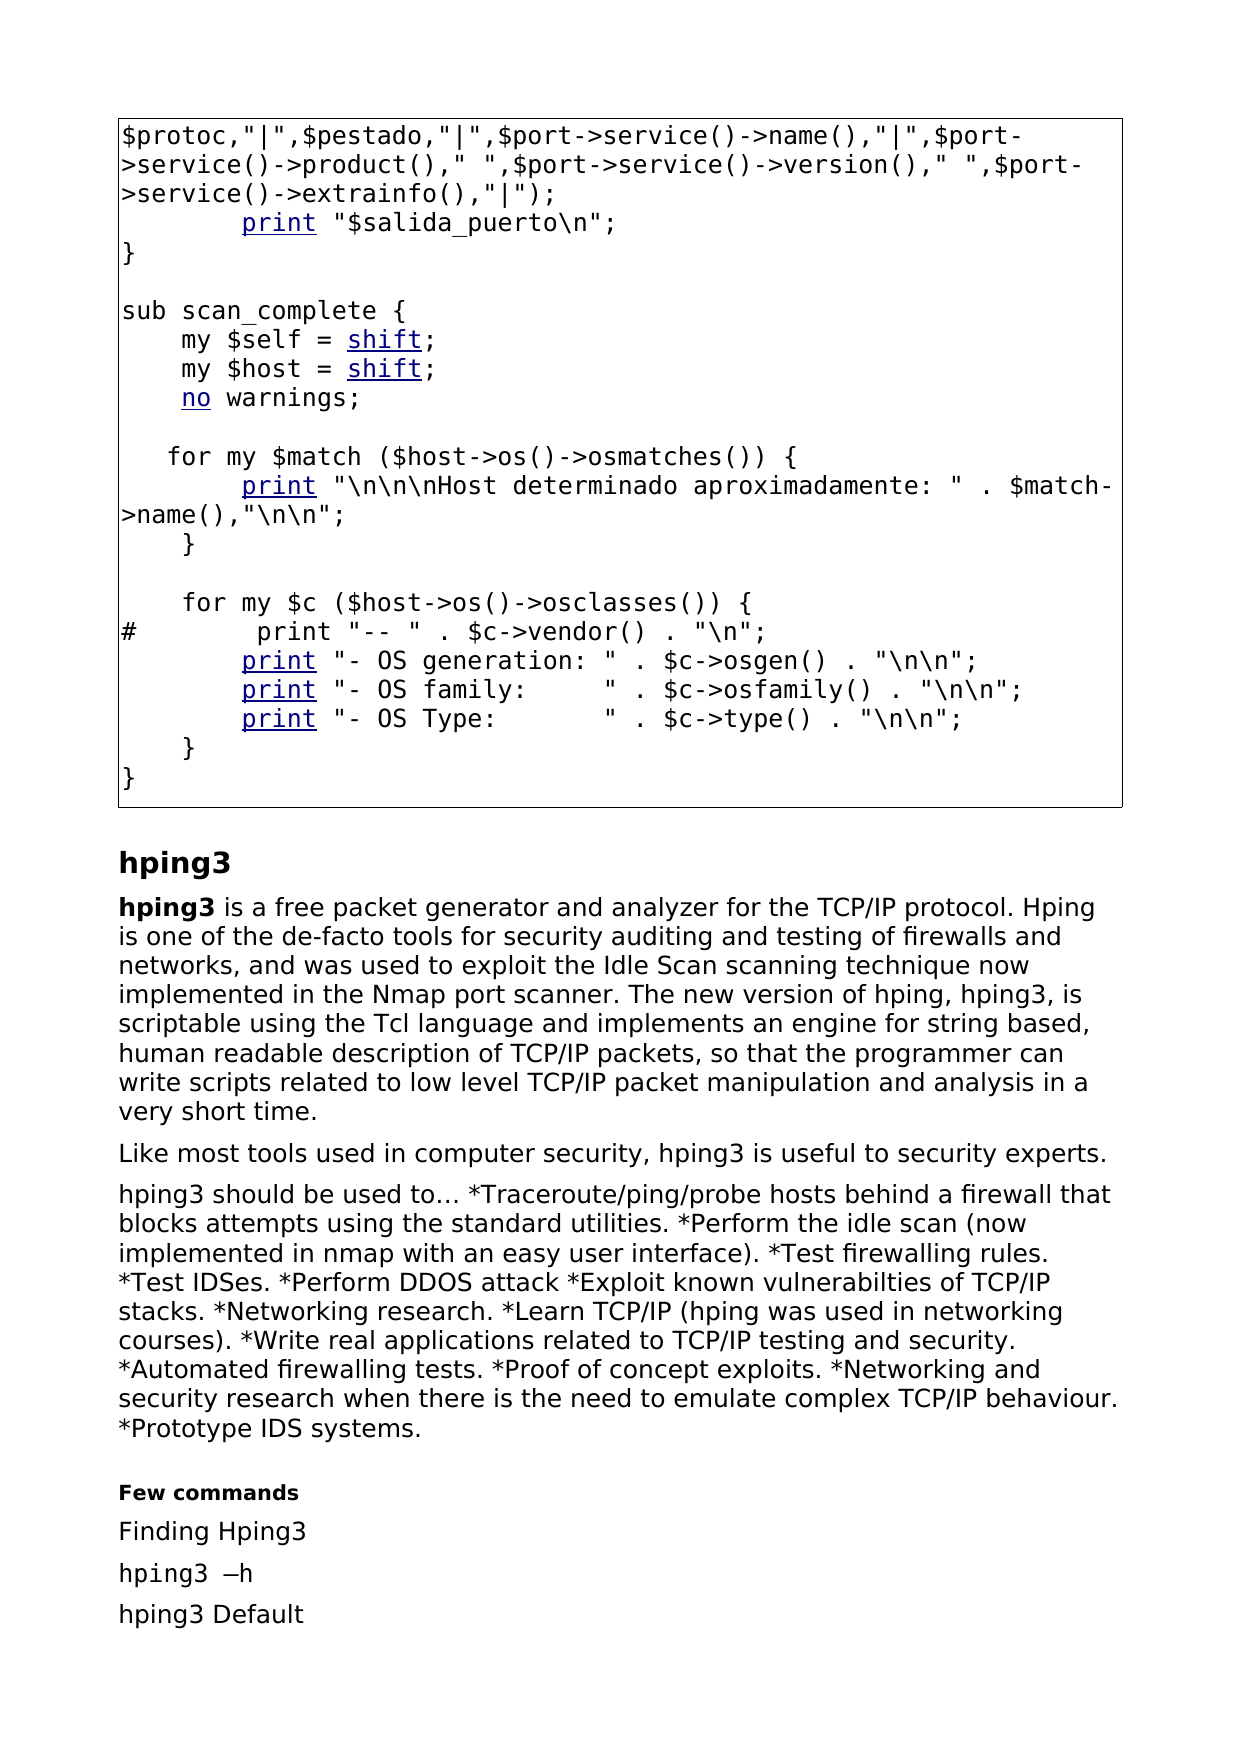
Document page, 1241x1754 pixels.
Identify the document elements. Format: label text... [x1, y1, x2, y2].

text hping3 is a free packet generator and analyzer for the TCP/IP protocol. Hping is one of the de-facto tools for security auditing and testing of firewalls and networks, and was used to exploit the Idle Scan scanning technique now implemented in the Nmap port scanner. The new version of hping, hping3, is scriptable using the Tcl language and implements an engine for string based, human readable description of TCP/IP packets, so that the programmer can write scripts related to low level TCP/IP packet manipulation and analysis in a very short time. [118, 893, 1122, 1126]
text Like most tools used in computer security, hping3 is useful to security experts. [118, 1139, 1122, 1168]
subtitle hping3 [118, 847, 1122, 881]
table_header $protoc,"|",$pestado,"|",$port->service()->name(),"|",$port->service()->product()," ",$port->service()->version()," ",$port->service()->extrainfo(),"|"); print "$salida_puerto\n"; } sub scan_complete { my $self = shift; my $host = shift; no warnings; for my $match ($host->os()->osmatches()) { print "\n\n\nHost determinado aproximadamente: " . $match->name(),"\n\n"; } for my $c ($host->os()->osclasses()) { # print "-- " . $c->vendor() . "\n"; print "- OS generation: " . $c->osgen() . "\n\n"; print "- OS family: " . $c->osfamily() . "\n\n"; print "- OS Type: " . $c->type() . "\n\n"; } } [119, 119, 1122, 807]
text hping3 Default [118, 1600, 1122, 1629]
text Finding Hping3 [118, 1517, 1122, 1546]
text hping3 –h [118, 1559, 1122, 1588]
subtitle Few commands [118, 1481, 1122, 1505]
text hping3 should be used to… *Traceroute/ping/probe hosts behind a firewall that blocks attempts using the standard utilities. *Perform the idle scan (now implemented in nmap with an easy user interface). *Test firewalling rules. *Test IDSes. *Perform DDOS attack *Exploit known vulnerabilties of TCP/IP stacks. *Networking research. *Learn TCP/IP (hping was used in networking courses). *Write real applications related to TCP/IP testing and security. *Automated firewalling tests. *Proof of concept exploits. *Networking and security research when there is the need to emulate complex TCP/IP behaviour. *Prototype IDS systems. [118, 1181, 1122, 1443]
